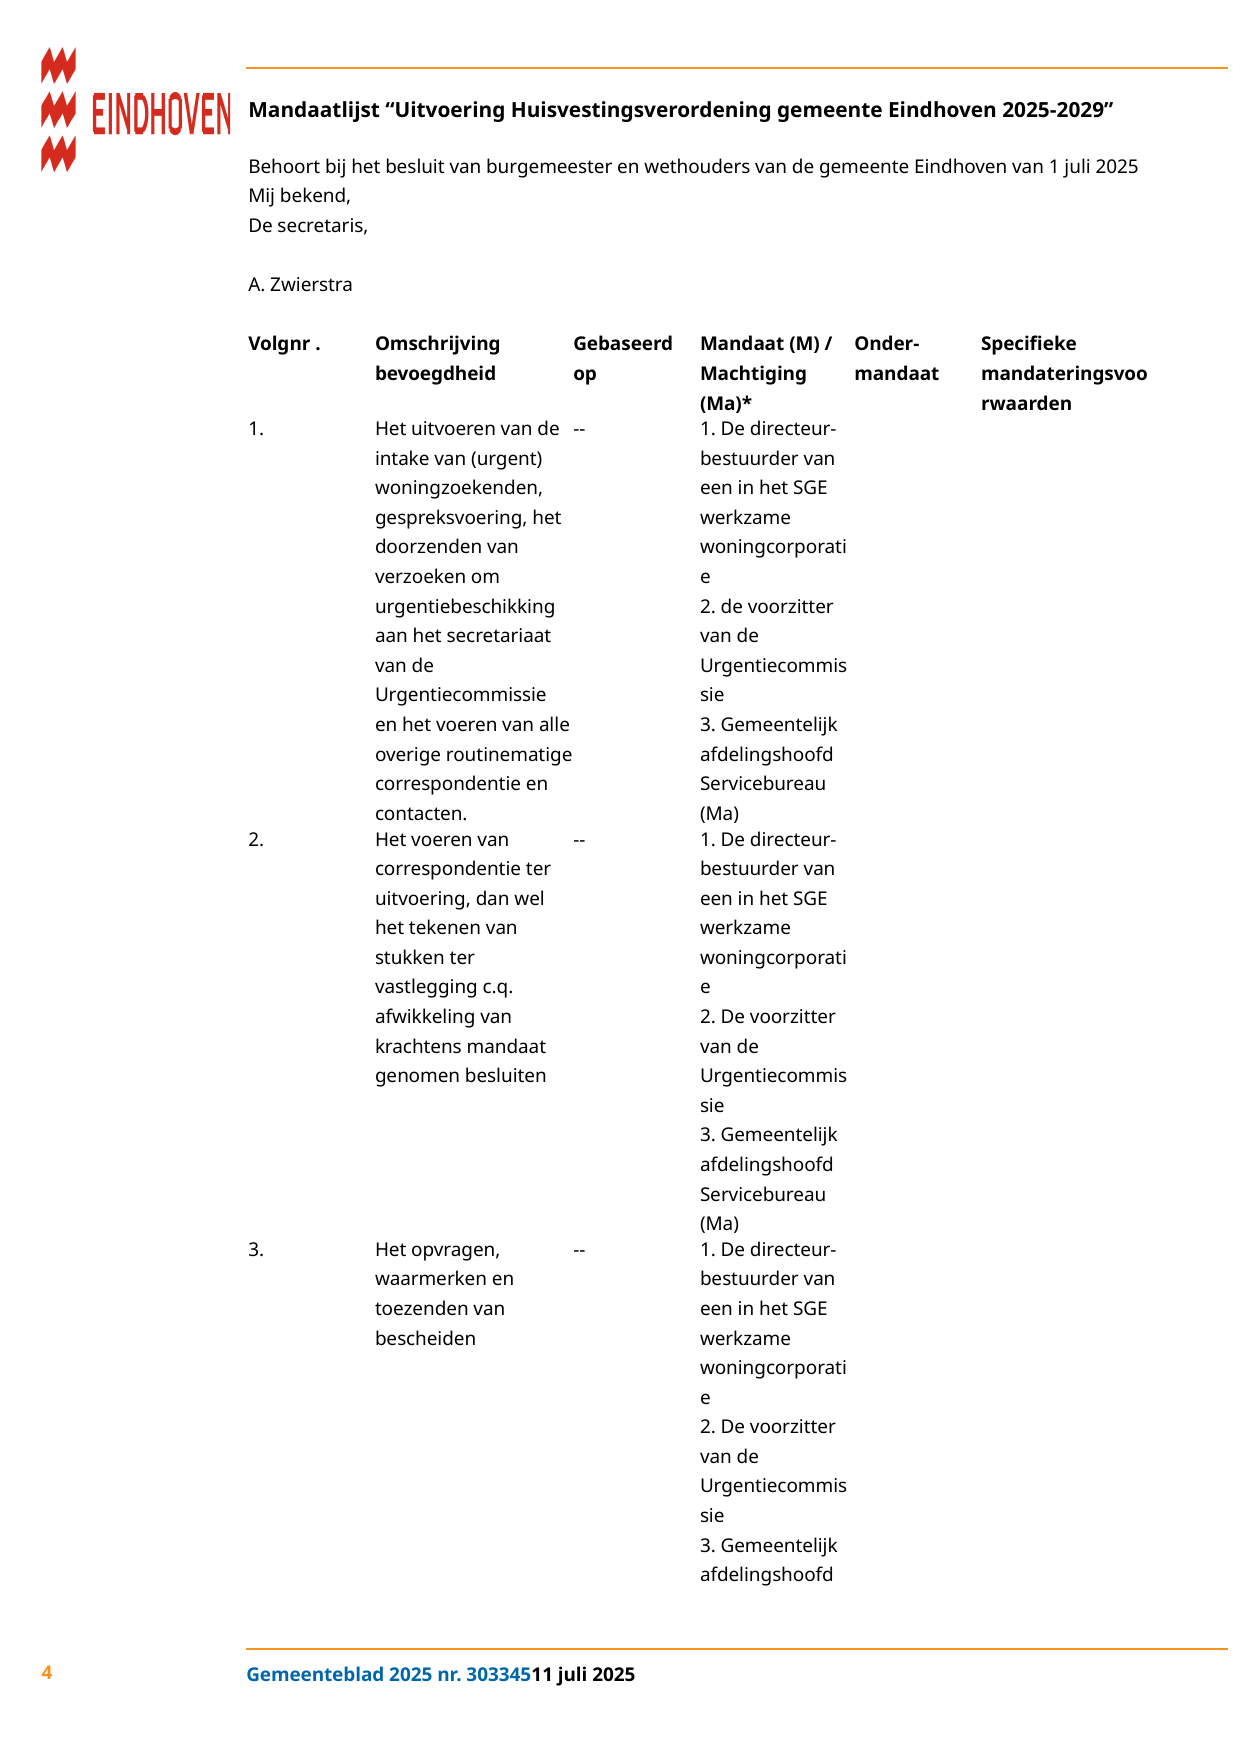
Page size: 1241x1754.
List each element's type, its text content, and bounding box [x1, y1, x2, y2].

text De secretaris, [248, 212, 1152, 238]
table_header Volgnr . [248, 331, 375, 415]
text A. Zwierstra [248, 271, 1152, 297]
table_header Mandaat (M) / Machtiging (Ma)* [700, 331, 854, 415]
table_header Omschrijving bevoegdheid [375, 331, 573, 415]
text Mij bekend, [248, 182, 1152, 208]
table_cell 1. [248, 415, 375, 826]
table_cell -- [573, 415, 700, 826]
text Mandaatlijst “Uitvoering Huisvestingsverordening gemeente Eindhoven 2025-2029” [248, 95, 1152, 123]
table_cell [981, 826, 1152, 1236]
table_header Specifieke mandateringsvoorwaarden [981, 331, 1152, 415]
table_cell 1. De directeur-bestuurder van een in het SGE werkzame woningcorporatie 2. De voorzitter van de Urgentiecommissie 3. Gemeentelijk afdelingshoofd Servicebureau (Ma) [700, 826, 854, 1236]
table_cell -- [573, 826, 700, 1236]
table_cell [854, 415, 981, 826]
table_cell [854, 826, 981, 1236]
table_cell 1. De directeur-bestuurder van een in het SGE werkzame woningcorporatie 2. de voorzitter van de Urgentiecommissie 3. Gemeentelijk afdelingshoofd Servicebureau (Ma) [700, 415, 854, 826]
table_header Onder-mandaat [854, 331, 981, 415]
table_cell Het voeren van correspondentie ter uitvoering, dan wel het tekenen van stukken ter vastlegging c.q. afwikkeling van krachtens mandaat genomen besluiten [375, 826, 573, 1236]
table_cell [854, 1236, 981, 1587]
table_header Gebaseerd op [573, 331, 700, 415]
text Behoort bij het besluit van burgemeester en wethouders van de gemeente Eindhoven van 1 juli 2025 [248, 153, 1152, 179]
table_cell 2. [248, 826, 375, 1236]
table_cell [981, 415, 1152, 826]
table_cell Het opvragen, waarmerken en toezenden van bescheiden [375, 1236, 573, 1587]
table_cell 3. [248, 1236, 375, 1587]
picture [41, 47, 231, 172]
table_cell -- [573, 1236, 700, 1587]
table_cell [981, 1236, 1152, 1587]
table_cell Het uitvoeren van de intake van (urgent) woningzoekenden, gespreksvoering, het doorzenden van verzoeken om urgentiebeschikking aan het secretariaat van de Urgentiecommissie en het voeren van alle overige routinematige correspondentie en contacten. [375, 415, 573, 826]
table_cell 1. De directeur-bestuurder van een in het SGE werkzame woningcorporatie 2. De voorzitter van de Urgentiecommissie 3. Gemeentelijk afdelingshoofd [700, 1236, 854, 1587]
